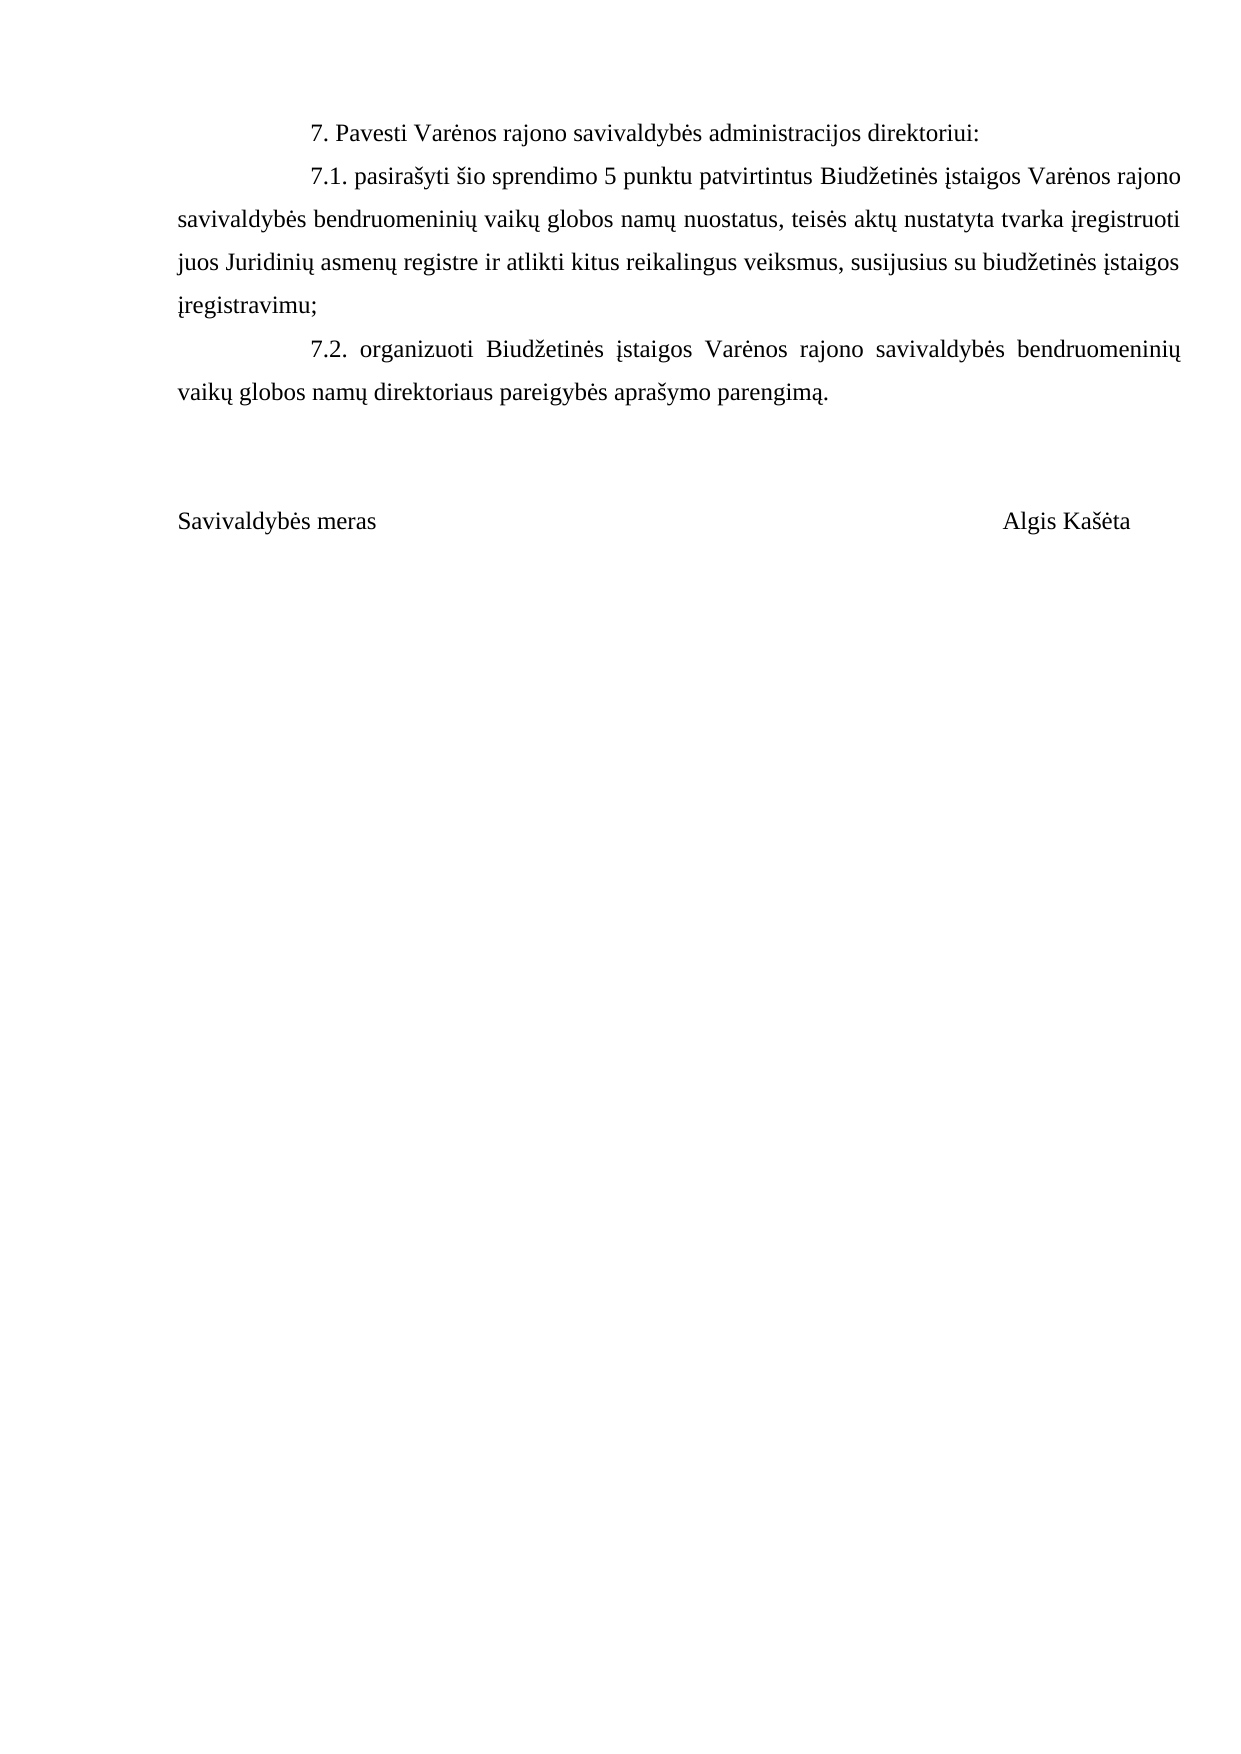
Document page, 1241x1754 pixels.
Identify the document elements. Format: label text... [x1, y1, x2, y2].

text Savivaldybės meras Algis Kašėta [177, 506, 1181, 535]
text 7. Pavesti Varėnos rajono savivaldybės administracijos direktoriui: [177, 118, 1181, 147]
text 7.2. organizuoti Biudžetinės įstaigos Varėnos rajono savivaldybės bendruomeninių vaikų globos namų direktoriaus pareigybės aprašymo parengimą. [177, 334, 1181, 406]
text 7.1. pasirašyti šio sprendimo 5 punktu patvirtintus Biudžetinės įstaigos Varėnos rajono savivaldybės bendruomeninių vaikų globos namų nuostatus, teisės aktų nustatyta tvarka įregistruoti juos Juridinių asmenų registre ir atlikti kitus reikalingus veiksmus, susijusius su biudžetinės įstaigos įregistravimu; [177, 161, 1181, 319]
